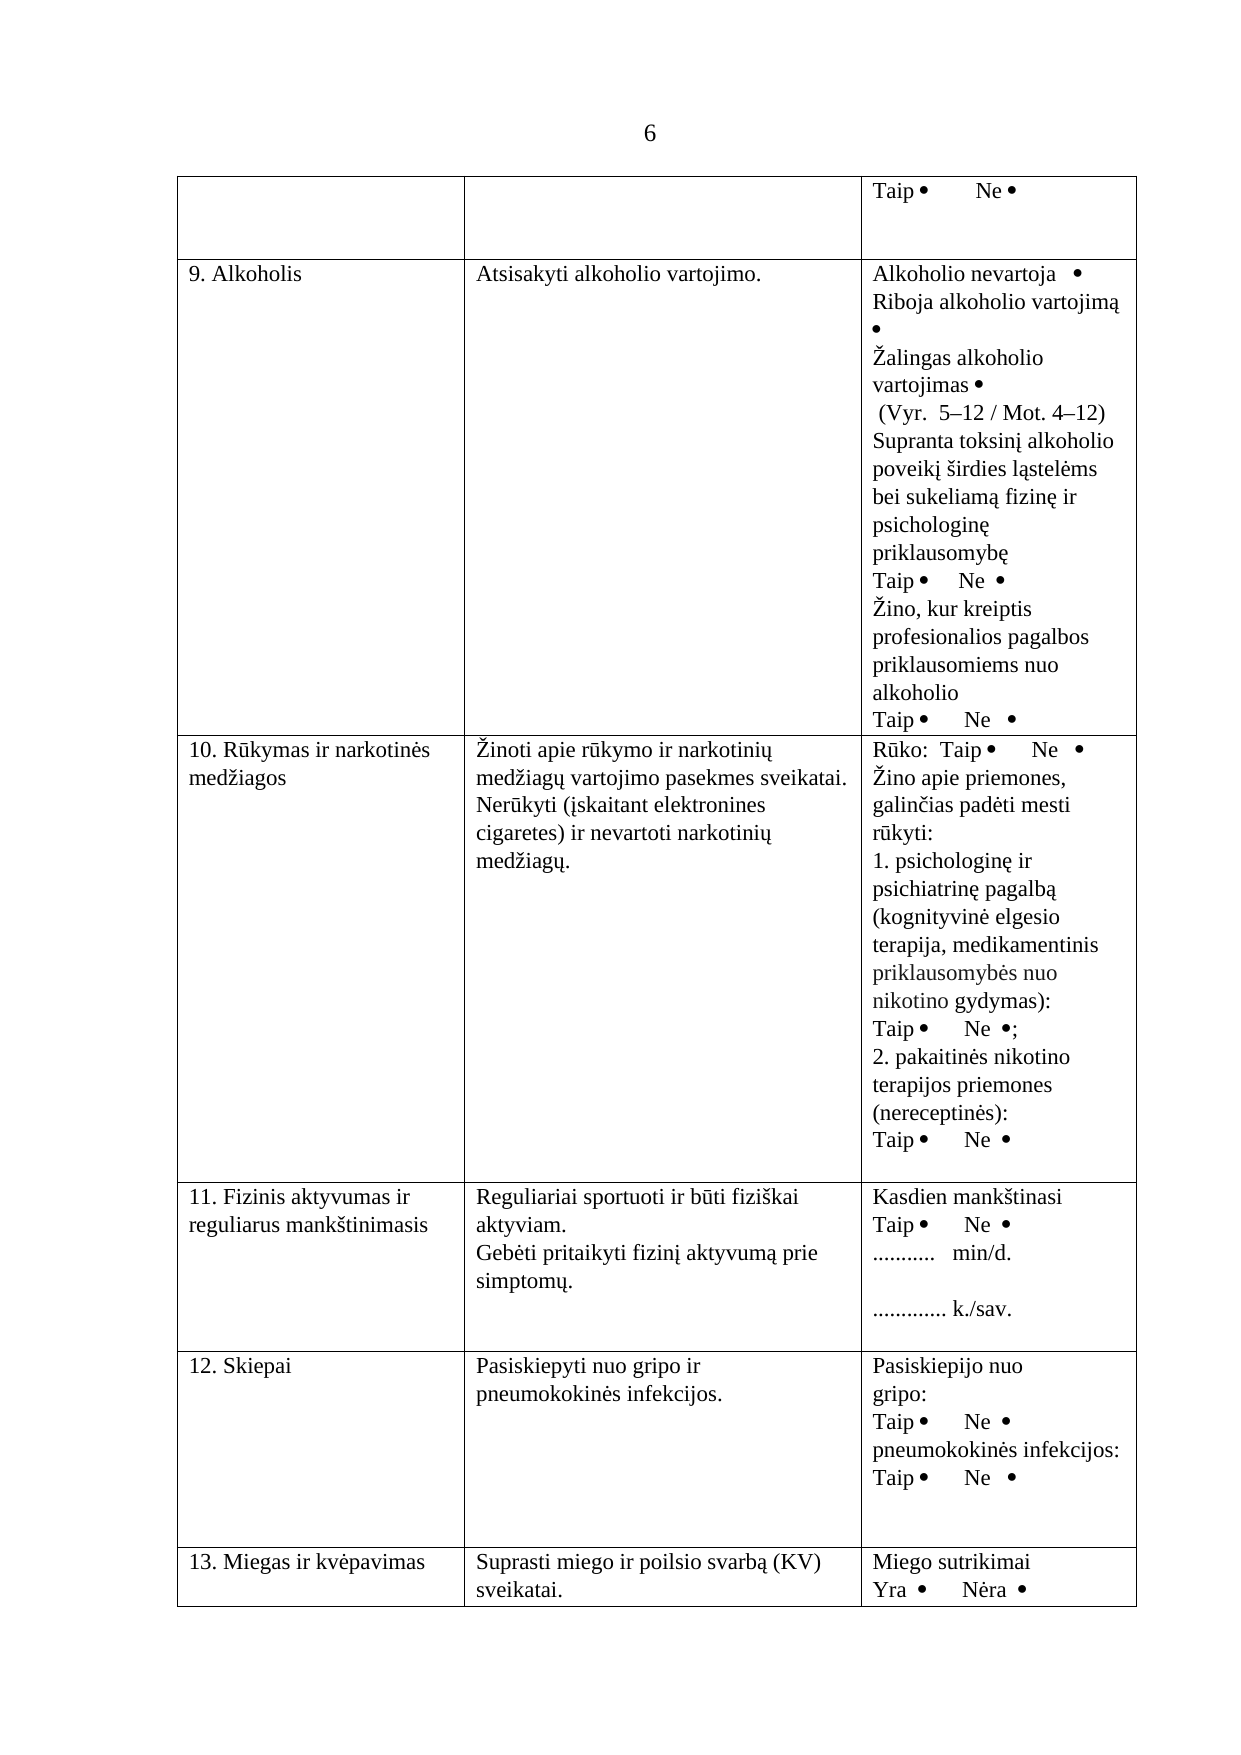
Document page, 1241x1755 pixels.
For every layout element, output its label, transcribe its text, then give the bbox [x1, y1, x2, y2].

table_cell Miego sutrikimai Yra  Nėra  [862, 1548, 1136, 1606]
table_cell Atsisakyti alkoholio vartojimo. [465, 260, 861, 734]
table_cell [465, 177, 861, 259]
table_cell Pasiskiepijo nuo gripo: Taip  Ne  pneumokokinės infekcijos: Taip  Ne  [862, 1352, 1136, 1547]
table_cell 12. Skiepai [178, 1352, 464, 1547]
table_cell Alkoholio nevartoja  Riboja alkoholio vartojimą  Žalingas alkoholio vartojimas  (Vyr. 5–12 / Mot. 4–12) Supranta toksinį alkoholio poveikį širdies ląstelėms bei sukeliamą fizinę ir psichologinę priklausomybę Taip  Ne  Žino, kur kreiptis profesionalios pagalbos priklausomiems nuo alkoholio Taip  Ne  [862, 260, 1136, 734]
table_cell Reguliariai sportuoti ir būti fiziškai aktyviam. Gebėti pritaikyti fizinį aktyvumą prie simptomų. [465, 1183, 861, 1351]
table_cell Rūko: Taip  Ne  Žino apie priemones, galinčias padėti mesti rūkyti: 1. psichologinę ir psichiatrinę pagalbą (kognityvinė elgesio terapija, medikamentinis priklausomybės nuo nikotino gydymas): Taip  Ne ; 2. pakaitinės nikotino terapijos priemones (nereceptinės): Taip  Ne  [862, 736, 1136, 1182]
table_cell 11. Fizinis aktyvumas ir reguliarus mankštinimasis [178, 1183, 464, 1351]
table_cell Kasdien mankštinasi Taip  Ne  ........... min/d. ............. k./sav. [862, 1183, 1136, 1351]
table_cell Pasiskiepyti nuo gripo ir pneumokokinės infekcijos. [465, 1352, 861, 1547]
table_cell [178, 177, 464, 259]
table_cell Taip  Ne  [862, 177, 1136, 259]
table_cell 9. Alkoholis [178, 260, 464, 734]
table_cell Žinoti apie rūkymo ir narkotinių medžiagų vartojimo pasekmes sveikatai. Nerūkyti (įskaitant elektronines cigaretes) ir nevartoti narkotinių medžiagų. [465, 736, 861, 1182]
table_cell Suprasti miego ir poilsio svarbą (KV) sveikatai. [465, 1548, 861, 1606]
table_cell 10. Rūkymas ir narkotinės medžiagos [178, 736, 464, 1182]
table_cell 13. Miegas ir kvėpavimas [178, 1548, 464, 1606]
